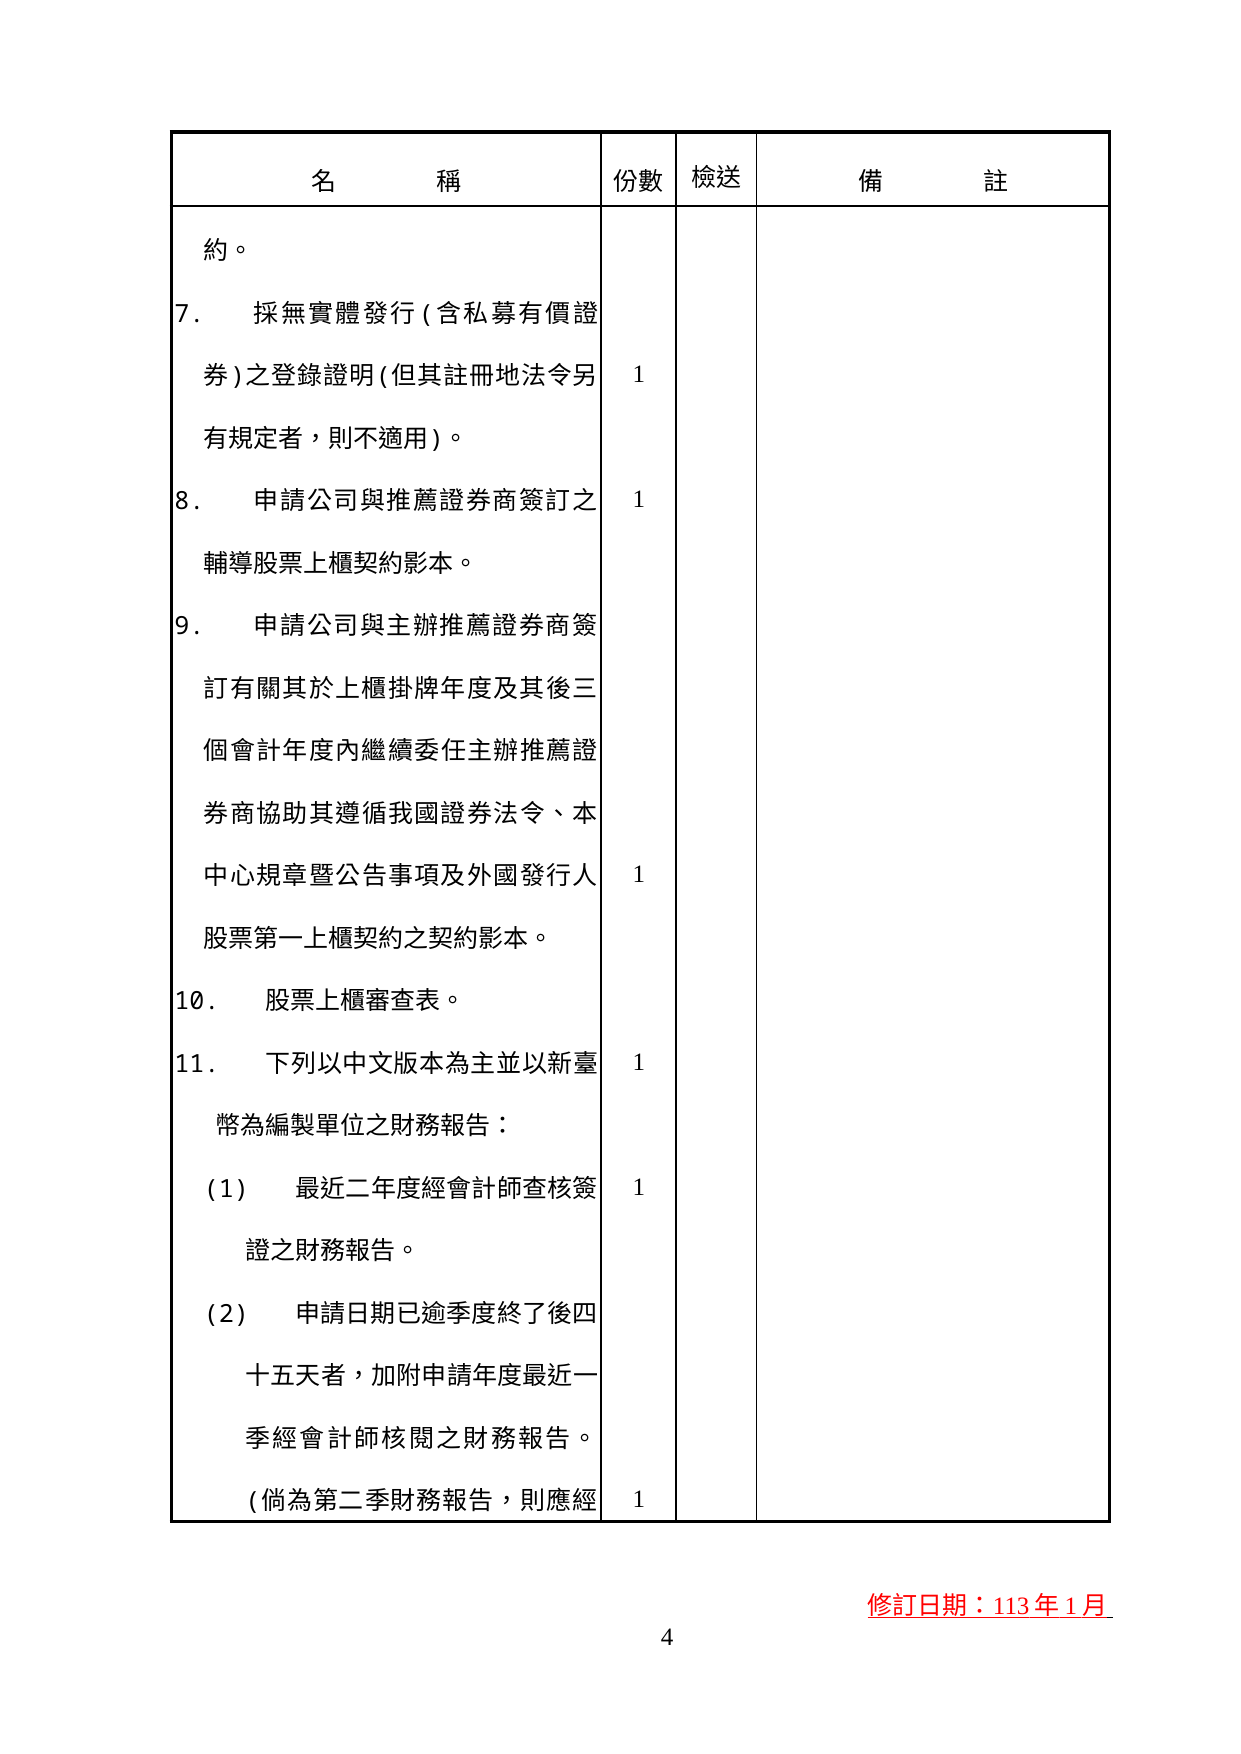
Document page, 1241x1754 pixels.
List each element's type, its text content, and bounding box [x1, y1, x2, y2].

table_header 檢送記錄 [677, 134, 756, 205]
table_cell [757, 207, 1108, 1519]
table_header 名 稱 [173, 134, 600, 205]
table_cell 外國發行人股票第一上櫃申請書。 申請公司經我國外交部駐外單位認證之依註冊地國法律組織登記且有效存在之股份有限責任公司之證明文件影本。 申請公司針對下列事項出具之聲明書： 未違反「臺灣地區與大陸地區人民關係條例」相關規範。 申請公司並非依大陸地區法令組織登記者。 申請公司及其具有中華民國國籍之董事、經理人及持有公司股份超過股份總額百分之十之股東，暨申請公司所控制之營運主體係依中華民國公司法令組織成立，從事大陸地區投資者，係符合「臺灣地區與大陸地區人民關係條例」及「在大陸地區從事投資或技術合作許可辦法」等規定。 申請公司股東屬大陸地區人民來臺投資許可辦法定義之投資人者，其直接或間接持有該公司股份未逾30%，且未具有控制能力。 無其他違反「臺灣地區與大陸地區人民關係條例」相關規範之情事。 在不違反註冊地國法令情況下，第一上櫃後應於中華民國境內召開股東會。 若註冊地國法令規定不得於境外召開股東會者，公司已訂有得採委託投票或通訊投票之相關制度，其內容應包括具體做法、註冊地國法令對投票之限制及對中華民國股東之股東權益保護等重要事項。 符合本中心外國有價證券櫃檯買賣審查準則第四條第一項第二款及第八條規定。 本股票第一上櫃申請書及其附件所載事項無虛偽、隱匿情事。 科技事業或文化創意事業檢送經中華民國目的事業主管機關或本中心委託之專業機構出具其係屬科技事業或文化創意事業且具市場性之評估意見影本。 董事會或股東會決議申請股票第一上櫃之議事錄影本。 外國發行人股票第一上櫃契約。 採無實體發行(含私募有價證券)之登錄證明(但其註冊地法令另有規定者，則不適用)。 申請公司與推薦證券商簽訂之輔導股票上櫃契約影本。 申請公司與主辦推薦證券商簽訂有關其於上櫃掛牌年度及其後三個會計年度內繼續委任主辦推薦證券商協助其遵循我國證券法令、本中心規章暨公告事項及外國發行人股票第一上櫃契約之契約影本。 股票上櫃審查表。 下列以中文版本為主並以新臺幣為編製單位之財務報告： 最近二年度經會計師查核簽證之財務報告。 申請日期已逾季度終了後四十五天者，加附申請年度最近一季經會計師核閱之財務報告。(倘為第二季財務報告，則應經會計師查核簽證) 會計師專案審查公司內部控制制度所出具無保留結論之審查報告。 財務報告內容無虛偽或隱匿之聲明書、相關之會計師查核或核閱工作底稿、永久檔案及「會計師簽證作業覆核表」。 會計師就申請公司內部控制制度審查覆核表。 股權分散表；若未符合股權分散標準，申請公司於掛牌前達成股權分散標準之承諾書。 依規定委託指定機構集中保管股票之證明書影本或承諾書。 兩家以上推薦證券商之推薦書(須註明主辦及協辦推薦證券商)及推薦證券商評估報告工作底稿。 推薦證券商針對下列事項出具之聲明書： 符合本中心外國有價證券櫃檯買賣審查準則第八條之規定。 評估報告及所提供之資料無虛偽隱匿或遺漏外國發行人重要財務業務資訊之情事。 訴訟及非訴訟代理人之基本資料，及該代理人係「在我國境內有住所或居所之自然人」之證明文件影本。 申請公司與訴訟及非訴訟代理人之授權文件影本。(授權內容至少應有「申請公司以該代理人為證券交易法在我國境內之負責人」) 申請公司之承諾書。承諾遵守本中心外國有價證券櫃檯買賣審查準則第四條第一項第十三款規定之事項；承諾於上櫃掛牌後，若本中心「外國發行人註冊地股東權益保護事項檢查表」所訂之股東權益保護重要事項有修正時，應於不牴觸註冊地國法令之情形下，於最近一次股東會提案修訂公司章程，且修正公司章程所訂「股東權益保護之重要事項」時，需於提董事會決議十日前先向本中心申報其公司章程修正草案及律師評估意見；承諾於所屬國辦理增資時，應以書面通知本中心。 推薦證券商填製之「外國審查準則第九條第一項各款情事審查表」、「投資控股公司申請條件審查表」、其評估報告工作分配表、撰寫評估報告人員名單與相關懲處記錄。 申請日最近一年內申請公司之負責人、董事及持股超過股份總額百分之十之股東業已參加證券法規研習課程之證明文件影本(含董事進修公司治理相關課程三小時之證明文件)。 申請日最近一年內推薦證券商輔導人員進修公司治理相關課程三小時及承銷相關專業訓練課程六小時（可含括前揭公司治理課程）之證明文件影本。 股務代理契約影本；專業股務代理機構經臺灣集中保管結算所股份有限公司出具符合規定之證明文件。 公開說明書稿本(含推薦證券商評估報告)；本次檢送之各期財務報告及公開說明書電子檔上傳至本中心指定之網際網路資訊申報系統之證明文件。 董事、持股超過股份總額百分之十之股東及提出股份供推薦證券商認購之股東如與他人訂有股份附買回條件之協議者，在申請日仍屬有效之協議等相關資料。 申請公司與推薦證券商共同訂定股票承銷價格之依據及方式之說明書。 律師填製之「外國發行人註冊地股東權益保護事項檢查表」、「法律事項檢查表」、其工作底稿及律師與申請公司所出具「其彼此間並無前開檢查表之填表注意事項一所列情事」之聲明書。 會計師出具最近三年內部控制制度建議書(無則免付)。 申請公司之公司治理評鑑自評報告。 董事戶籍及通訊聯絡方式之資料。 設置中文網站之證明文件。 推薦證券商、簽證會計師及律師填製之上櫃標準題。 送件前六個月申報之「上櫃輔導檢查表」及至少二個月份詳式「財務業務重大事件檢查表」(未登錄興櫃者適用)。 申請公司、推薦證券商、律師及會計師所出具之誠信聲明書。 股票面額非屬新臺幣10元者，主辦推薦證券商於上櫃前預計辦理之宣導計畫。 截至次季止之財務預測資訊。 申請公司出具之公司財務報告編製能力說明評估表暨會計師對公司財務報告編製能力之說明及建議。 申請公司購買董事責任保險之相關證明文件。 本中心審查外國有價證券櫃檯買賣作業程序附件十「審查報告」內之「申請公司及中介機構補充書件」(補充書件四及七除外)。 經董事會決議設置公司治理主管之議事錄。 其他必要之證明文件或資料。 [173, 207, 600, 1519]
table_cell 1 1 1 1 1 1 [602, 207, 675, 1519]
table_header 備 註 [757, 134, 1108, 205]
table_cell [677, 207, 756, 1519]
table_header 份數 [602, 134, 675, 205]
